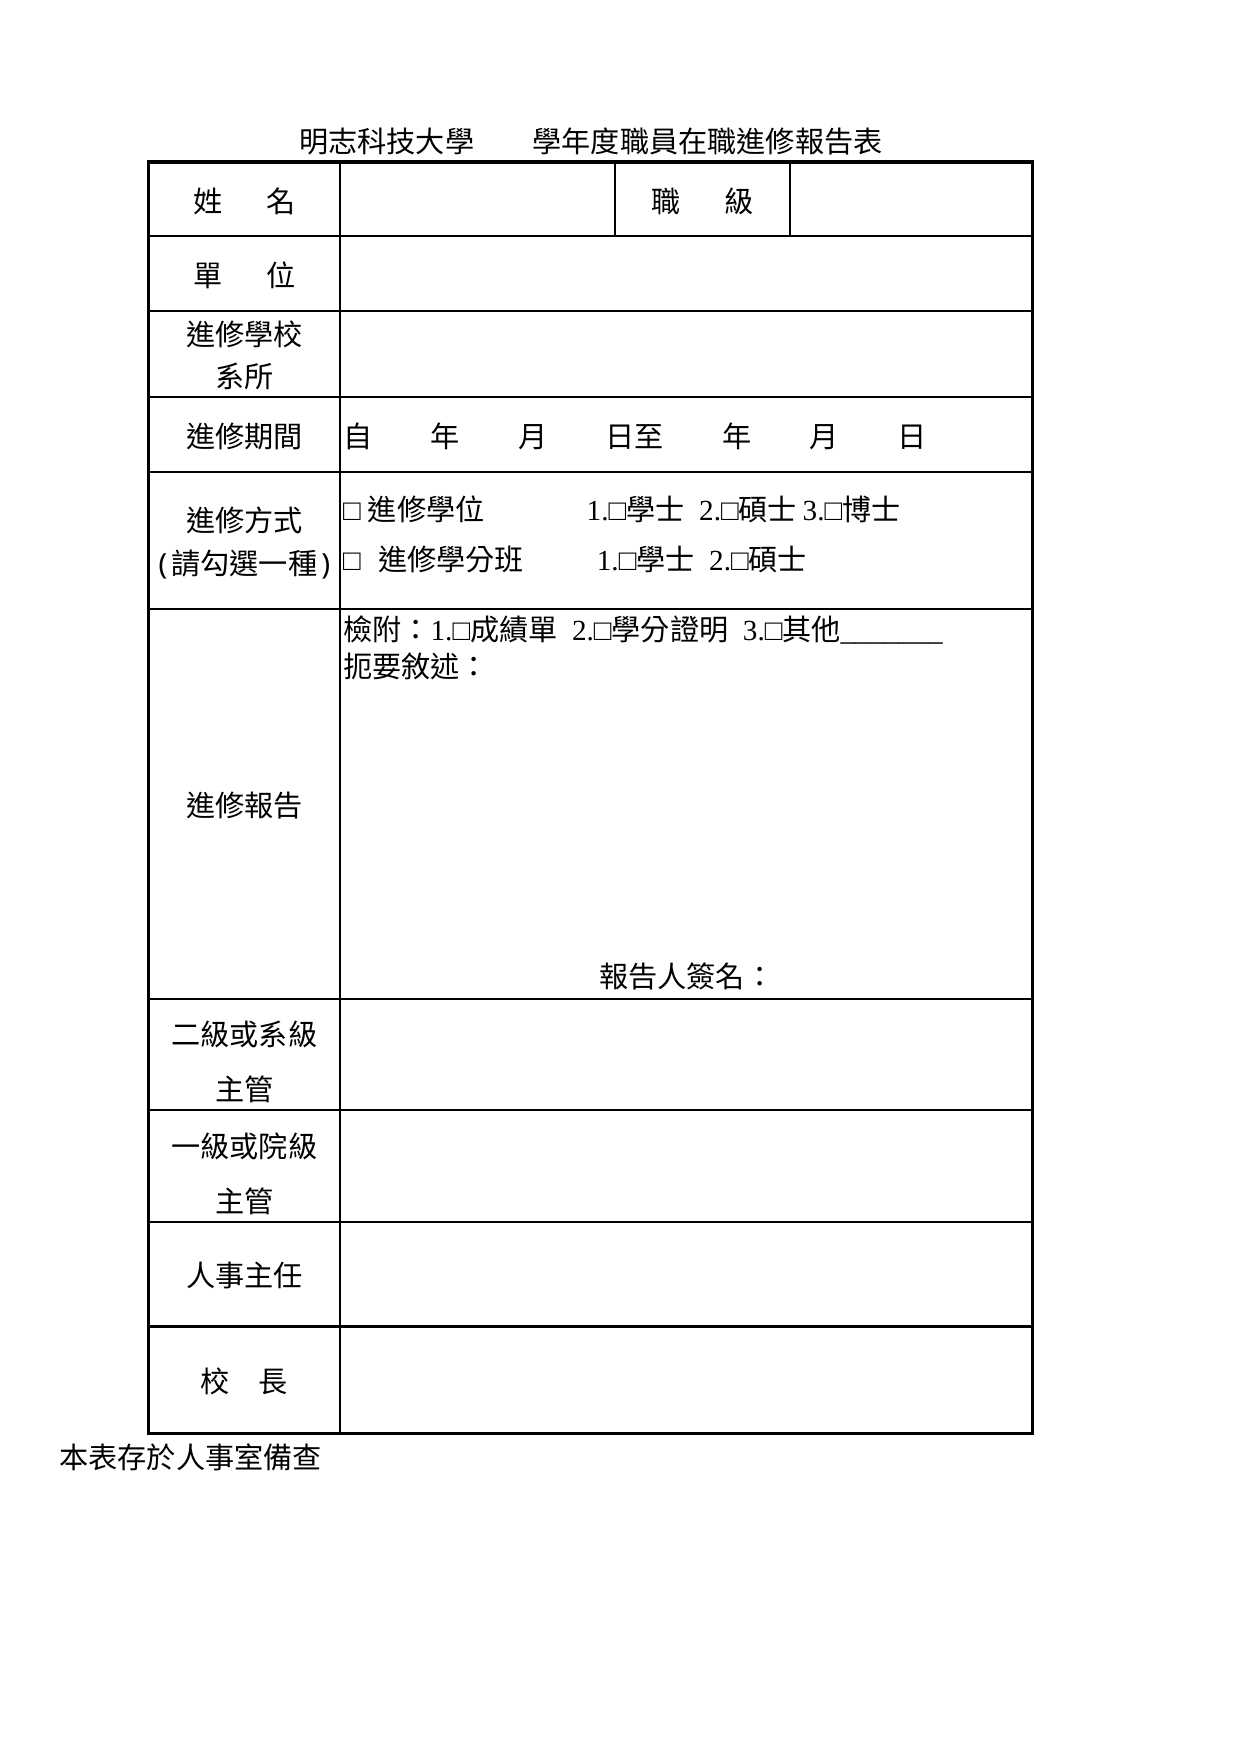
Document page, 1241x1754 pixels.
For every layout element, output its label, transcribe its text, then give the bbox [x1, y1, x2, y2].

table_header [791, 164, 1031, 235]
table_header 職 級 [616, 164, 789, 235]
table_cell 進修學校 系所 [150, 312, 339, 396]
table_header [341, 164, 614, 235]
table_cell [341, 237, 1031, 309]
table_cell 單 位 [150, 237, 339, 309]
table_cell □ 進修學位 1.□學士 2.□碩士3.□博士 □ 進修學分班 1.□學士 2.□碩士 [341, 473, 1031, 608]
table_cell 進修方式 (請勾選一種) [150, 473, 339, 608]
table_cell [341, 312, 1031, 396]
table_cell [341, 1328, 1031, 1432]
table_cell 一級或院級 主管 [150, 1111, 339, 1221]
table_cell [341, 1000, 1031, 1109]
table_cell 校 長 [150, 1328, 339, 1432]
table_cell 進修報告 [150, 610, 339, 997]
table_header 姓 名 [150, 164, 339, 235]
table_cell 人事主任 [150, 1223, 339, 1325]
table_cell [341, 1111, 1031, 1221]
table_cell 自 年 月 日至 年 月 日 [341, 398, 1031, 471]
text 明志科技大學 學年度職員在職進修報告表 [59, 118, 1122, 160]
table_cell [341, 1223, 1031, 1325]
table_cell 進修期間 [150, 398, 339, 471]
table_cell 檢附：1.□成績單 2.□學分證明 3.□其他_______ 扼要敘述： 報告人簽名： [341, 610, 1031, 997]
table_cell 二級或系級 主管 [150, 1000, 339, 1109]
text 本表存於人事室備查 [59, 1435, 1122, 1477]
